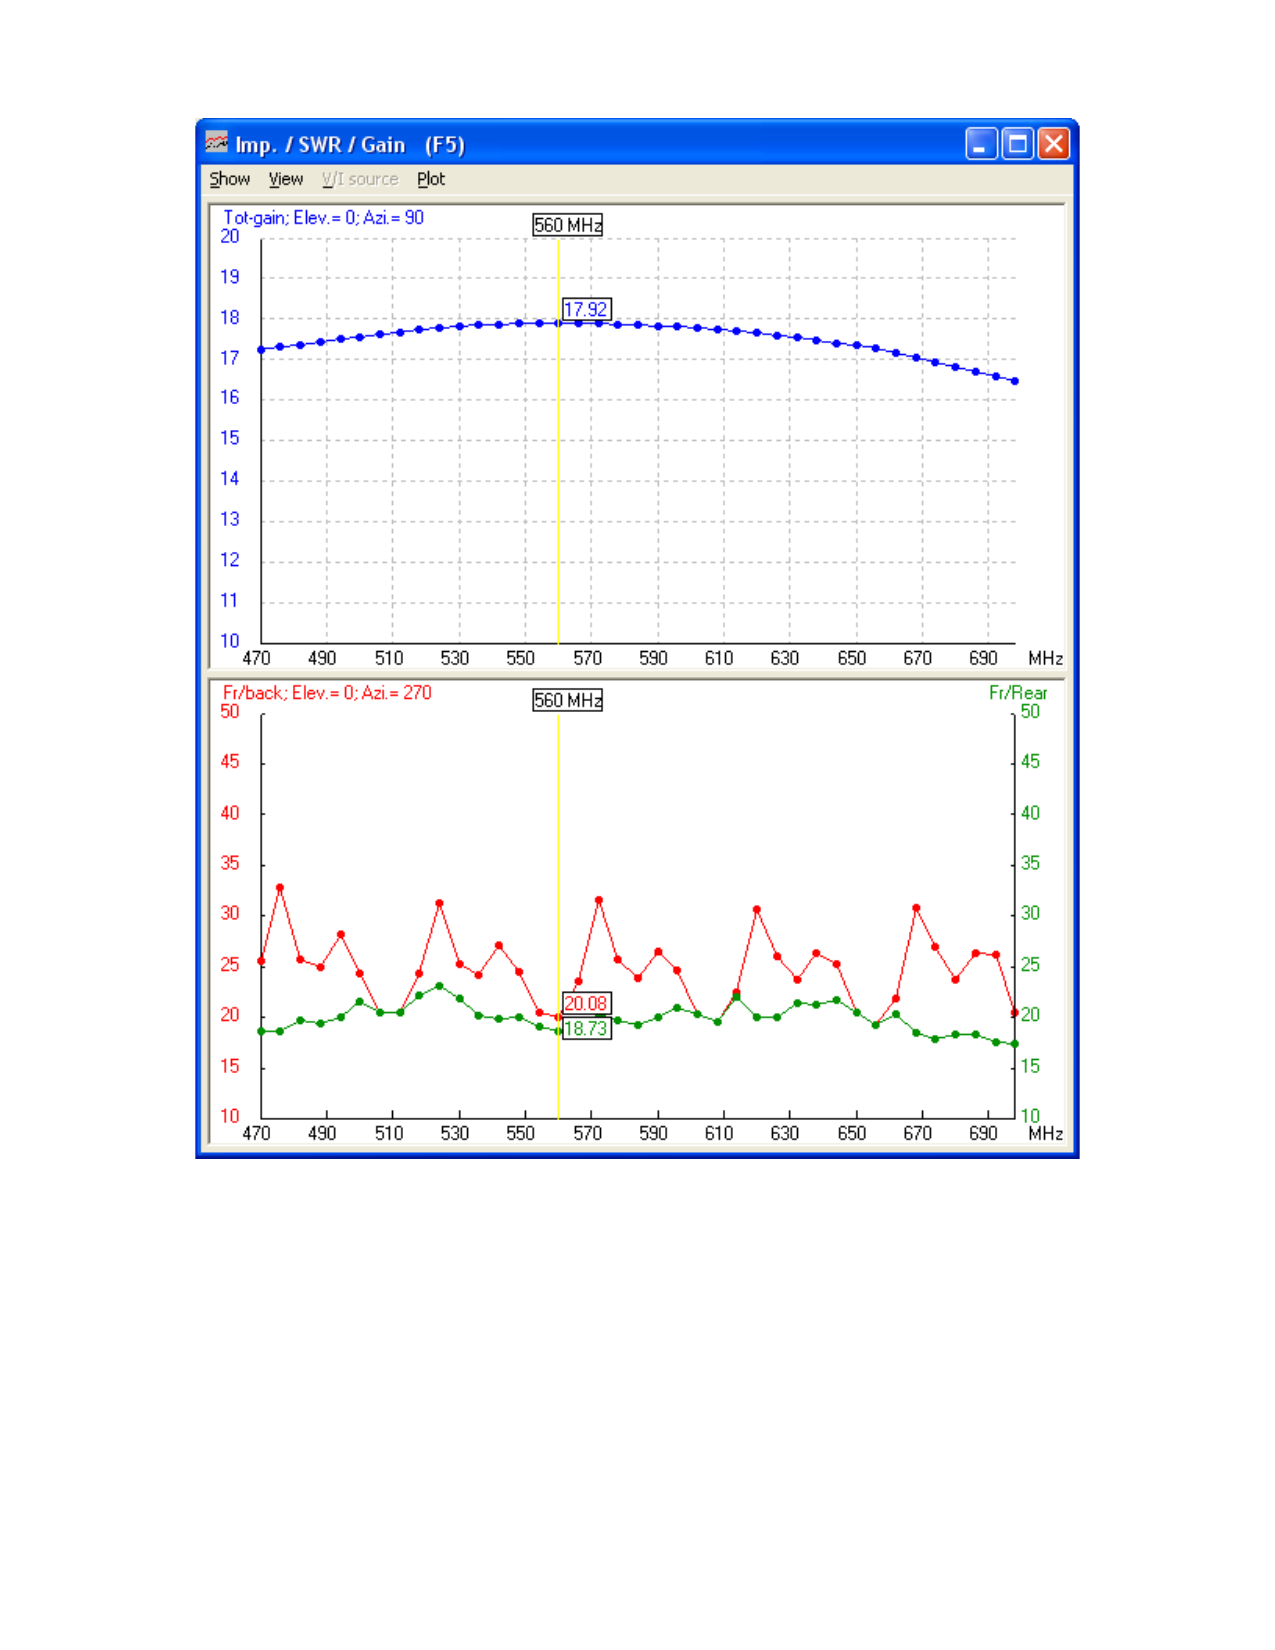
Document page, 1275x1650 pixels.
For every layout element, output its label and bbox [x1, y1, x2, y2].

picture [195, 118, 1080, 1159]
